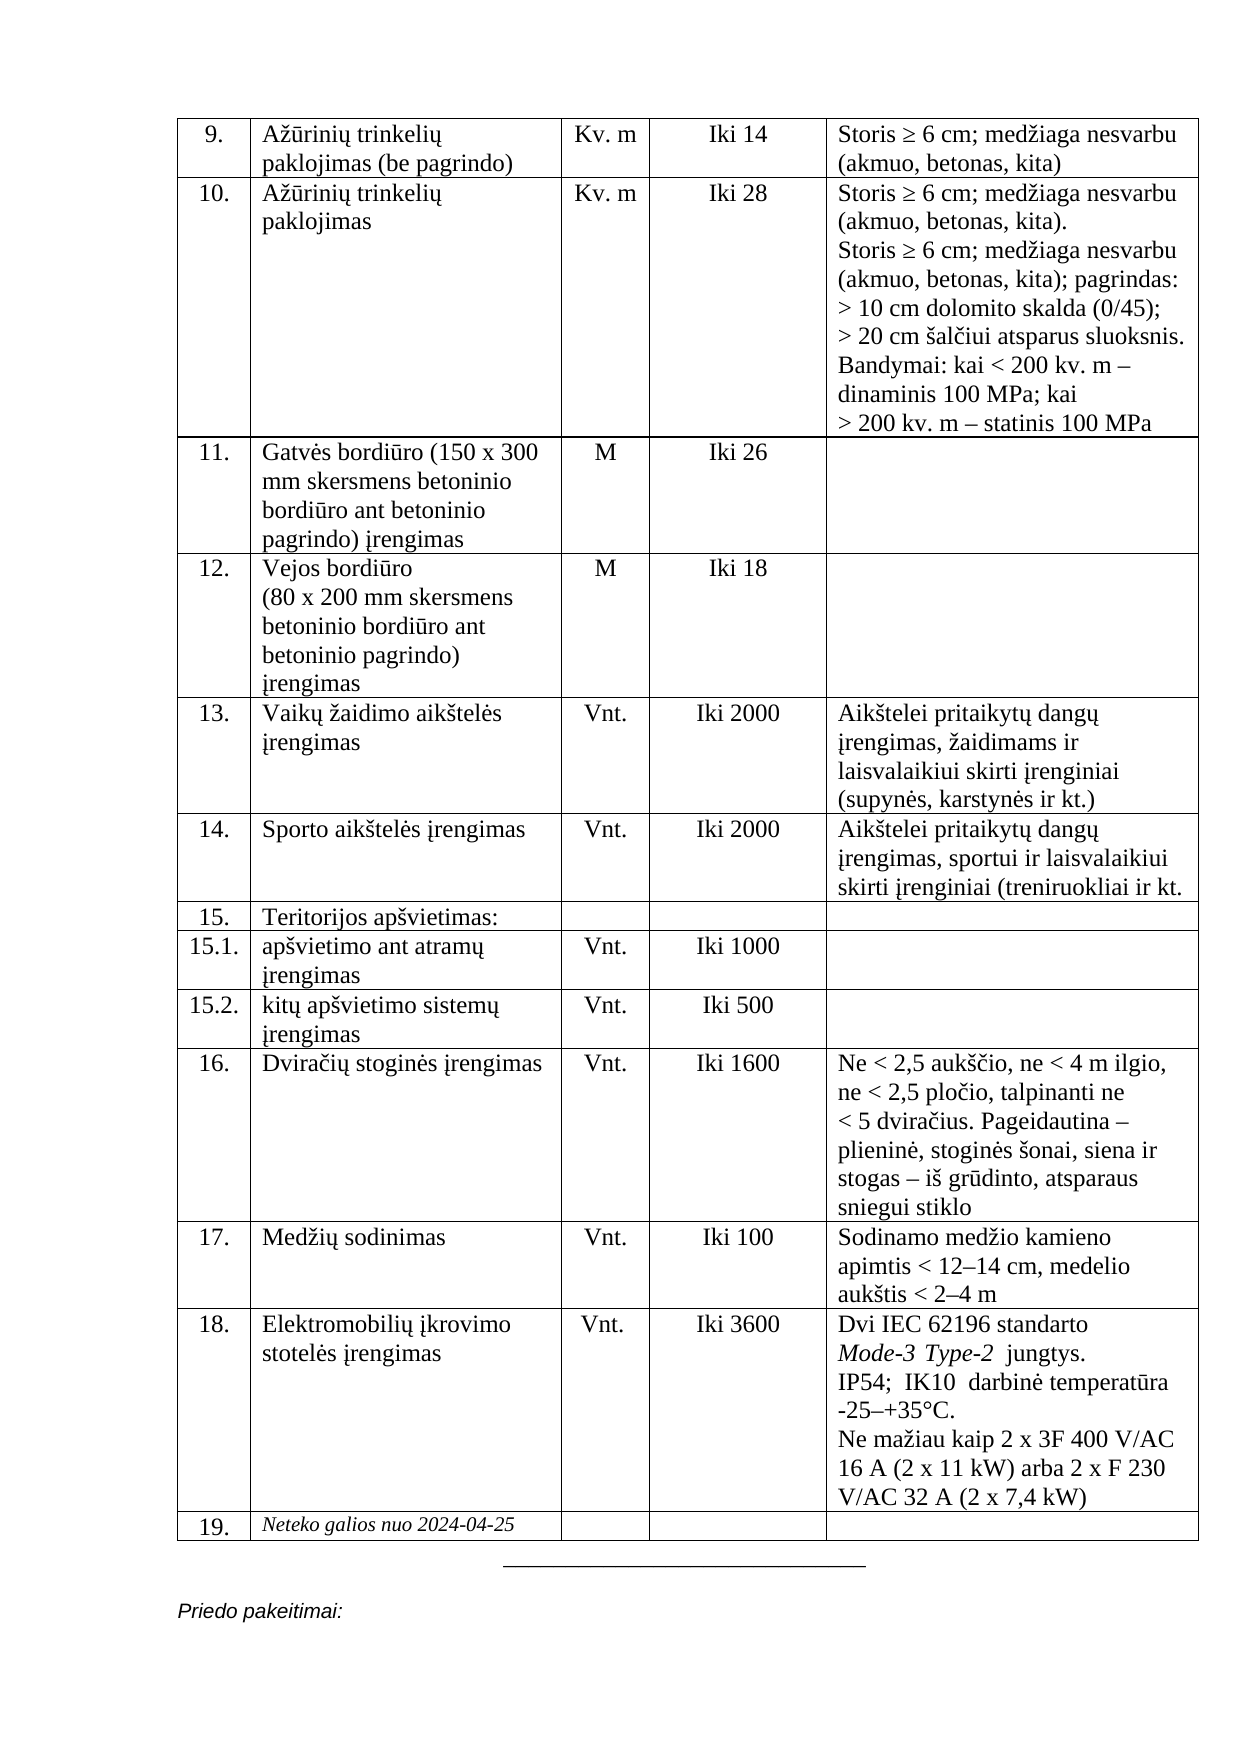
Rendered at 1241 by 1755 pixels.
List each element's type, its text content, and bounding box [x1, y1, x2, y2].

table_cell Iki 28 [650, 178, 826, 436]
table_cell Storis ≥ 6 cm; medžiaga nesvarbu (akmuo, betonas, kita) [827, 119, 1198, 177]
table_cell Iki 14 [650, 119, 826, 177]
table_cell Ne < 2,5 aukščio, ne < 4 m ilgio, ne < 2,5 pločio, talpinanti ne < 5 dviračius. Pageidautina – plieninė, stoginės šonai, siena ir stogas – iš grūdinto, atsparaus sniegui stiklo [827, 1049, 1198, 1221]
table_cell Iki 1000 [650, 931, 826, 989]
table_cell [650, 1512, 826, 1540]
table_cell Iki 26 [650, 438, 826, 552]
table_cell Iki 500 [650, 990, 826, 1047]
table_cell Kv. m [562, 178, 649, 436]
table_cell Medžių sodinimas [251, 1222, 561, 1308]
table_cell [562, 1512, 649, 1540]
table_cell Iki 1600 [650, 1049, 826, 1221]
table_cell 18. [178, 1309, 250, 1511]
table_cell Vnt. [562, 1049, 649, 1221]
table_cell Dviračių stoginės įrengimas [251, 1049, 561, 1221]
table_cell 15.2. [178, 990, 250, 1047]
table_cell Aikštelei pritaikytų dangų įrengimas, žaidimams ir laisvalaikiui skirti įrenginiai (supynės, karstynės ir kt.) [827, 698, 1198, 813]
table_cell [650, 902, 826, 930]
table_cell 12. [178, 554, 250, 697]
table_cell 15.1. [178, 931, 250, 989]
table_cell 14. [178, 814, 250, 901]
table_cell 17. [178, 1222, 250, 1308]
table_cell Iki 3600 [650, 1309, 826, 1511]
table_cell Sporto aikštelės įrengimas [251, 814, 561, 901]
table_cell Elektromobilių įkrovimo stotelės įrengimas [251, 1309, 561, 1511]
table_cell Iki 2000 [650, 698, 826, 813]
table_cell Dvi IEC 62196 standarto Mode-3 Type-2 jungtys. IP54; IK10 darbinė temperatūra -25–+35°C. Ne mažiau kaip 2 x 3F 400 V/AC 16 A (2 x 11 kW) arba 2 x F 230 V/AC 32 A (2 x 7,4 kW) [827, 1309, 1198, 1511]
table_cell [827, 554, 1198, 697]
table_cell 9. [178, 119, 250, 177]
table_cell Vejos bordiūro (80 x 200 mm skersmens betoninio bordiūro ant betoninio pagrindo) įrengimas [251, 554, 561, 697]
text Priedo pakeitimai: [177, 1599, 1198, 1623]
table_cell M [562, 554, 649, 697]
table_cell Iki 2000 [650, 814, 826, 901]
table_cell Vnt. [562, 698, 649, 813]
table_cell Gatvės bordiūro (150 x 300 mm skersmens betoninio bordiūro ant betoninio pagrindo) įrengimas [251, 438, 561, 552]
table_cell Vnt. [562, 931, 649, 989]
table_cell Vnt. [562, 990, 649, 1047]
table_cell 10. [178, 178, 250, 436]
table_cell [827, 990, 1198, 1047]
table_cell 19. [178, 1512, 250, 1540]
table_cell [562, 902, 649, 930]
table_cell apšvietimo ant atramų įrengimas [251, 931, 561, 989]
table_cell Iki 18 [650, 554, 826, 697]
table_cell Neteko galios nuo 2024-04-25 [251, 1512, 561, 1540]
table_cell Vnt. [562, 1309, 649, 1511]
table_cell [827, 902, 1198, 930]
table_cell Teritorijos apšvietimas: [251, 902, 561, 930]
table_cell Vaikų žaidimo aikštelės įrengimas [251, 698, 561, 813]
table_cell Storis ≥ 6 cm; medžiaga nesvarbu (akmuo, betonas, kita). Storis ≥ 6 cm; medžiaga nesvarbu (akmuo, betonas, kita); pagrindas: > 10 cm dolomito skalda (0/45); > 20 cm šalčiui atsparus sluoksnis. Bandymai: kai < 200 kv. m – dinaminis 100 MPa; kai > 200 kv. m – statinis 100 MPa [827, 178, 1198, 436]
table_cell [827, 438, 1198, 552]
table_cell Iki 100 [650, 1222, 826, 1308]
table_cell 16. [178, 1049, 250, 1221]
table_cell Ažūrinių trinkelių paklojimas (be pagrindo) [251, 119, 561, 177]
table_cell [827, 931, 1198, 989]
table_cell Sodinamo medžio kamieno apimtis < 12–14 cm, medelio aukštis < 2–4 m [827, 1222, 1198, 1308]
table_cell kitų apšvietimo sistemų įrengimas [251, 990, 561, 1047]
table_cell 11. [178, 438, 250, 552]
table_cell Ažūrinių trinkelių paklojimas [251, 178, 561, 436]
table_cell Kv. m [562, 119, 649, 177]
table_cell Vnt. [562, 1222, 649, 1308]
table_cell M [562, 438, 649, 552]
table_cell Aikštelei pritaikytų dangų įrengimas, sportui ir laisvalaikiui skirti įrenginiai (treniruokliai ir kt. [827, 814, 1198, 901]
table_cell Vnt. [562, 814, 649, 901]
text _____________________________ [177, 1541, 1198, 1570]
table_cell [827, 1512, 1198, 1540]
table_cell 13. [178, 698, 250, 813]
table_cell 15. [178, 902, 250, 930]
